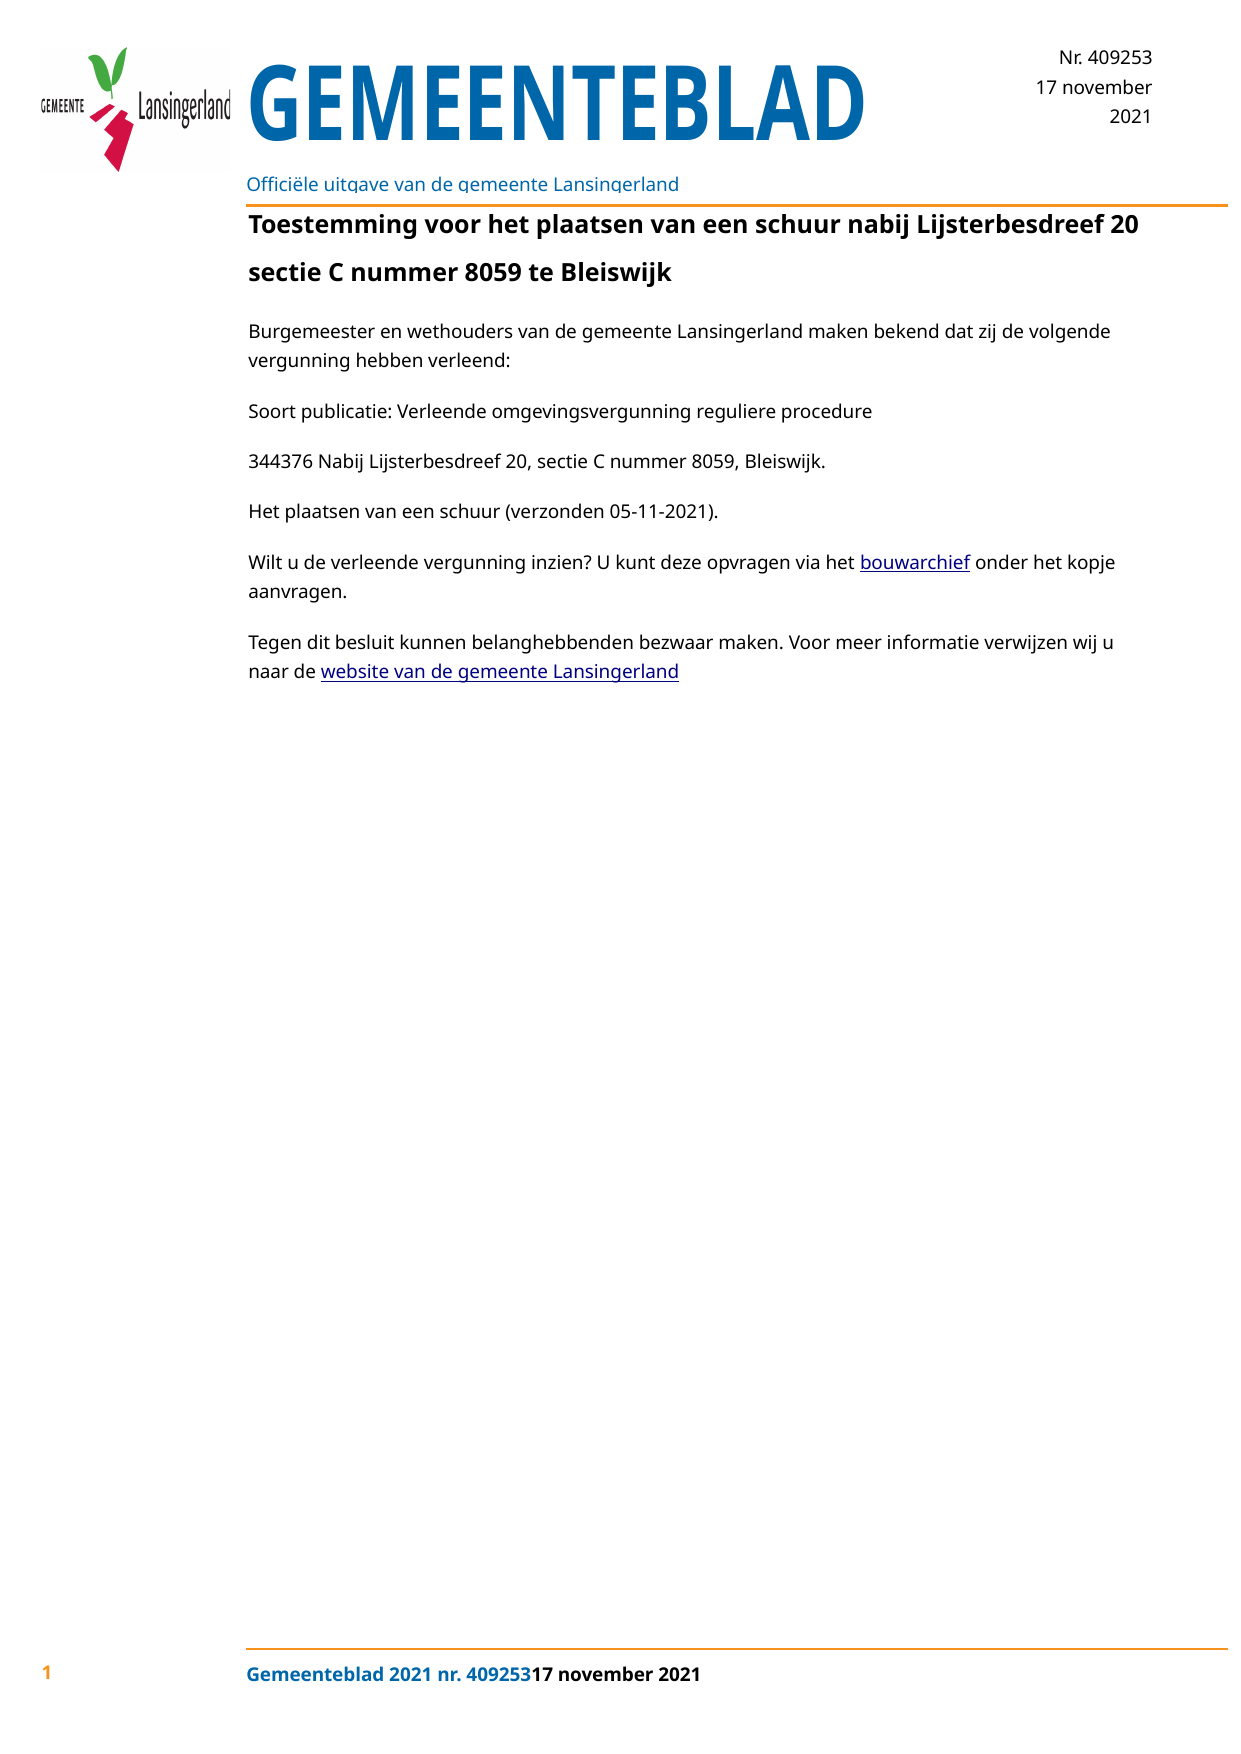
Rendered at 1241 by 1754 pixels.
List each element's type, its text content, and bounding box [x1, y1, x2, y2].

text Het plaatsen van een schuur (verzonden 05-11-2021). [248, 499, 1152, 524]
picture [41, 47, 231, 172]
text Wilt u de verleende vergunning inzien? U kunt deze opvragen via het bouwarchief onder het kopje aanvragen. [248, 549, 1152, 604]
text Soort publicatie: Verleende omgevingsvergunning reguliere procedure [248, 398, 1152, 424]
text 344376 Nabij Lijsterbesdreef 20, sectie C nummer 8059, Bleiswijk. [248, 448, 1152, 474]
text Toestemming voor het plaatsen van een schuur nabij Lijsterbesdreef 20 sectie C nummer 8059 te Bleiswijk [248, 207, 1152, 288]
text Tegen dit besluit kunnen belanghebbenden bezwaar maken. Voor meer informatie verwijzen wij u naar de website van de gemeente Lansingerland [248, 629, 1152, 684]
text Burgemeester en wethouders van de gemeente Lansingerland maken bekend dat zij de volgende vergunning hebben verleend: [248, 318, 1152, 373]
